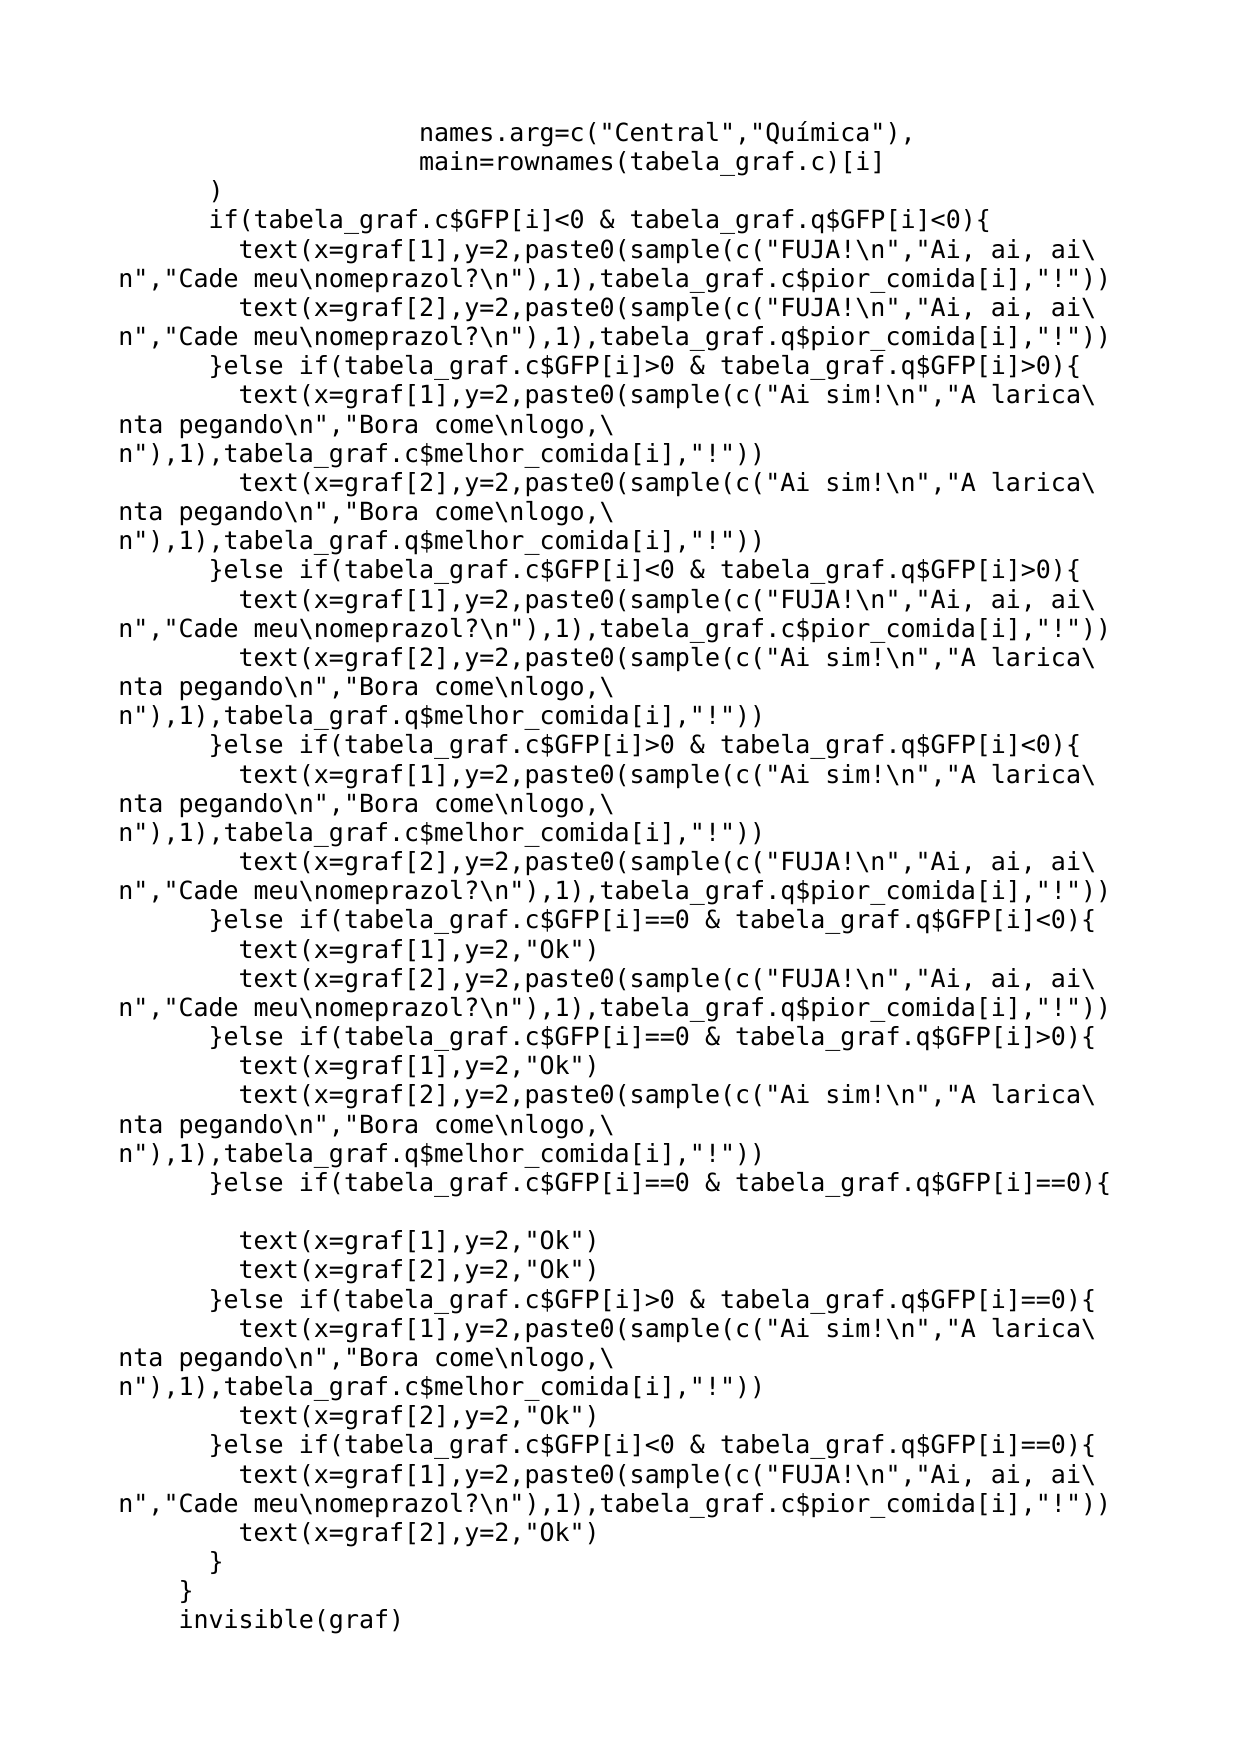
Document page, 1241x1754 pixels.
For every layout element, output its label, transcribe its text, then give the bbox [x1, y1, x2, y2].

text names.arg=c("Central","Química"), main=rownames(tabela_graf.c)[i] ) if(tabela_graf.c$GFP[i]<0 & tabela_graf.q$GFP[i]<0){ text(x=graf[1],y=2,paste0(sample(c("FUJA!\n","Ai, ai, ai\n","Cade meu\nomeprazol?\n"),1),tabela_graf.c$pior_comida[i],"!")) text(x=graf[2],y=2,paste0(sample(c("FUJA!\n","Ai, ai, ai\n","Cade meu\nomeprazol?\n"),1),tabela_graf.q$pior_comida[i],"!")) }else if(tabela_graf.c$GFP[i]>0 & tabela_graf.q$GFP[i]>0){ text(x=graf[1],y=2,paste0(sample(c("Ai sim!\n","A larica\nta pegando\n","Bora come\nlogo,\n"),1),tabela_graf.c$melhor_comida[i],"!")) text(x=graf[2],y=2,paste0(sample(c("Ai sim!\n","A larica\nta pegando\n","Bora come\nlogo,\n"),1),tabela_graf.q$melhor_comida[i],"!")) }else if(tabela_graf.c$GFP[i]<0 & tabela_graf.q$GFP[i]>0){ text(x=graf[1],y=2,paste0(sample(c("FUJA!\n","Ai, ai, ai\n","Cade meu\nomeprazol?\n"),1),tabela_graf.c$pior_comida[i],"!")) text(x=graf[2],y=2,paste0(sample(c("Ai sim!\n","A larica\nta pegando\n","Bora come\nlogo,\n"),1),tabela_graf.q$melhor_comida[i],"!")) }else if(tabela_graf.c$GFP[i]>0 & tabela_graf.q$GFP[i]<0){ text(x=graf[1],y=2,paste0(sample(c("Ai sim!\n","A larica\nta pegando\n","Bora come\nlogo,\n"),1),tabela_graf.c$melhor_comida[i],"!")) text(x=graf[2],y=2,paste0(sample(c("FUJA!\n","Ai, ai, ai\n","Cade meu\nomeprazol?\n"),1),tabela_graf.q$pior_comida[i],"!")) }else if(tabela_graf.c$GFP[i]==0 & tabela_graf.q$GFP[i]<0){ text(x=graf[1],y=2,"Ok") text(x=graf[2],y=2,paste0(sample(c("FUJA!\n","Ai, ai, ai\n","Cade meu\nomeprazol?\n"),1),tabela_graf.q$pior_comida[i],"!")) }else if(tabela_graf.c$GFP[i]==0 & tabela_graf.q$GFP[i]>0){ text(x=graf[1],y=2,"Ok") text(x=graf[2],y=2,paste0(sample(c("Ai sim!\n","A larica\nta pegando\n","Bora come\nlogo,\n"),1),tabela_graf.q$melhor_comida[i],"!")) }else if(tabela_graf.c$GFP[i]==0 & tabela_graf.q$GFP[i]==0){ text(x=graf[1],y=2,"Ok") text(x=graf[2],y=2,"Ok") }else if(tabela_graf.c$GFP[i]>0 & tabela_graf.q$GFP[i]==0){ text(x=graf[1],y=2,paste0(sample(c("Ai sim!\n","A larica\nta pegando\n","Bora come\nlogo,\n"),1),tabela_graf.c$melhor_comida[i],"!")) text(x=graf[2],y=2,"Ok") }else if(tabela_graf.c$GFP[i]<0 & tabela_graf.q$GFP[i]==0){ text(x=graf[1],y=2,paste0(sample(c("FUJA!\n","Ai, ai, ai\n","Cade meu\nomeprazol?\n"),1),tabela_graf.c$pior_comida[i],"!")) text(x=graf[2],y=2,"Ok") } } invisible(graf) [118, 118, 1122, 1635]
